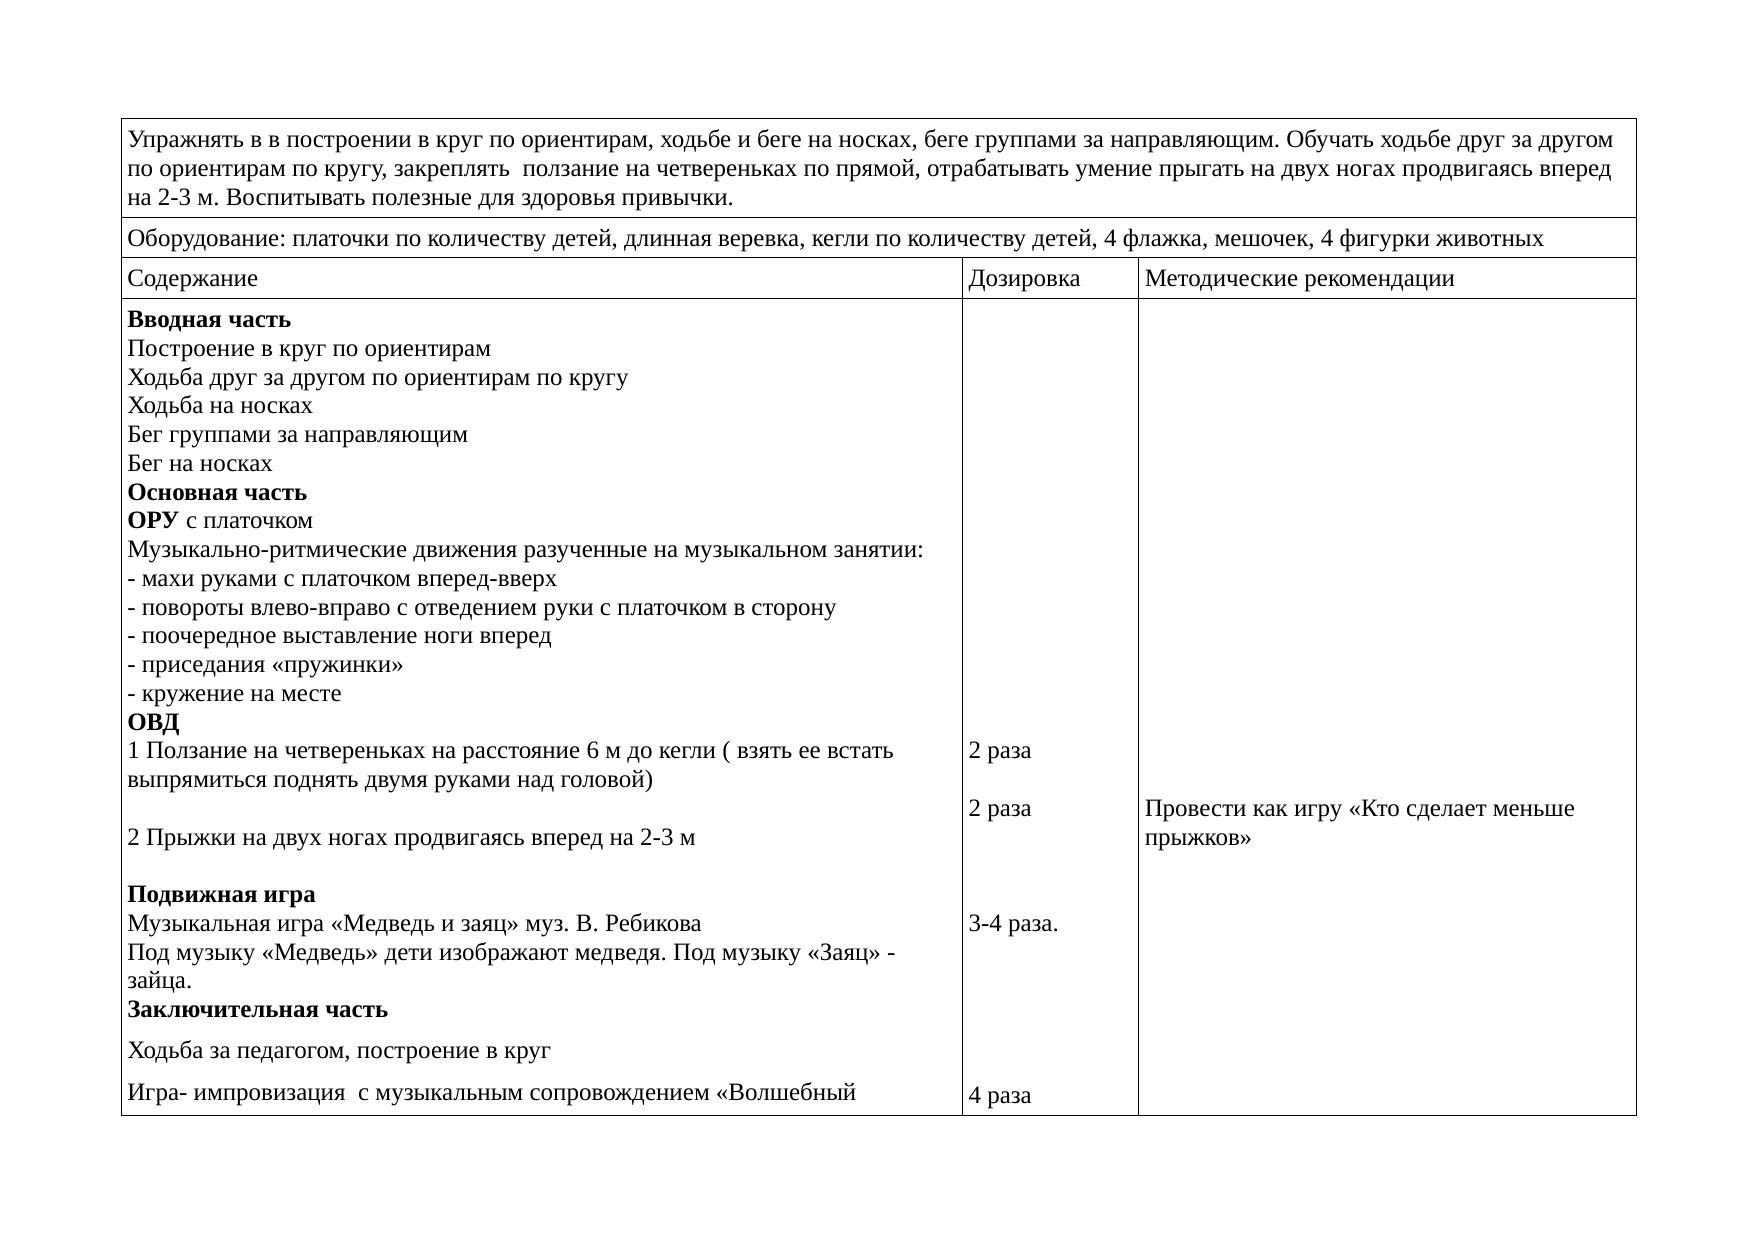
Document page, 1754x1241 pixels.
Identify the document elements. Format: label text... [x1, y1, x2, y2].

table_cell Методические рекомендации [1139, 258, 1636, 298]
table_cell Оборудование: платочки по количеству детей, длинная веревка, кегли по количеству детей, 4 флажка, мешочек, 4 фигурки животных [122, 218, 1636, 257]
table_cell Содержание [122, 258, 962, 298]
table_cell Дозировка [963, 258, 1138, 298]
table_cell Упражнять в в построении в круг по ориентирам, ходьбе и беге на носках, беге группами за направляющим. Обучать ходьбе друг за другом по ориентирам по кругу, закреплять ползание на четвереньках по прямой, отрабатывать умение прыгать на двух ногах продвигаясь вперед на 2-3 м. Воспитывать полезные для здоровья привычки. [122, 119, 1636, 216]
table_cell Провести как игру «Кто сделает меньше прыжков» [1139, 299, 1636, 1115]
table_cell Вводная часть Построение в круг по ориентирам Ходьба друг за другом по ориентирам по кругу Ходьба на носках Бег группами за направляющим Бег на носках Основная часть ОРУ с платочком Музыкально-ритмические движения разученные на музыкальном занятии: - махи руками с платочком вперед-вверх - повороты влево-вправо с отведением руки с платочком в сторону - поочередное выставление ноги вперед - приседания «пружинки» - кружение на месте ОВД 1 Ползание на четвереньках на расстояние 6 м до кегли ( взять ее встать выпрямиться поднять двумя руками над головой) 2 Прыжки на двух ногах продвигаясь вперед на 2-3 м Подвижная игра Музыкальная игра «Медведь и заяц» муз. В. Ребикова Под музыку «Медведь» дети изображают медведя. Под музыку «Заяц» - зайца. Заключительная часть Ходьба за педагогом, построение в круг Игра- импровизация с музыкальным сопровождением «Волшебный [122, 299, 962, 1115]
table_cell 2 раза 2 раза 3-4 раза. 4 раза [963, 299, 1138, 1115]
